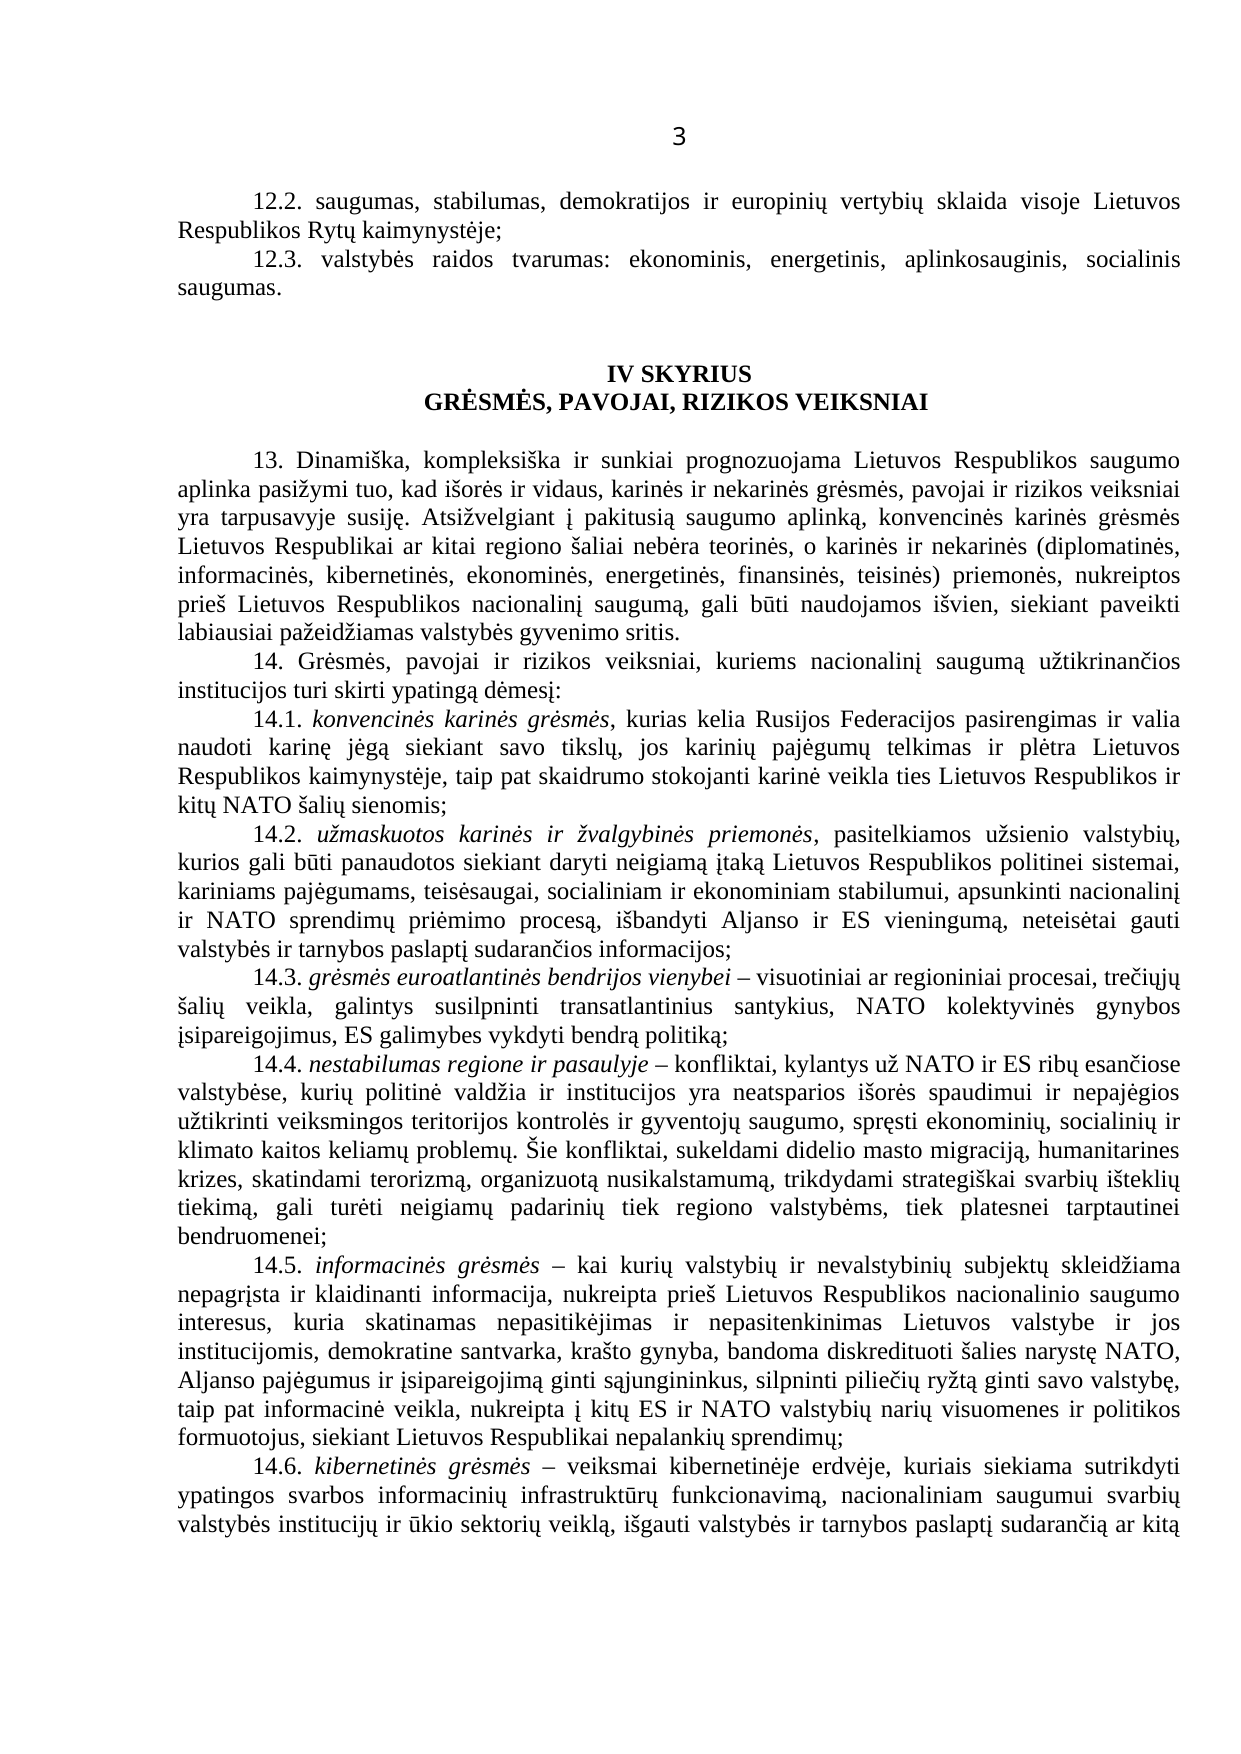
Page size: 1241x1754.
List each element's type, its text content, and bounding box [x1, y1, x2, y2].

text 14. Grėsmės, pavojai ir rizikos veiksniai, kuriems nacionalinį saugumą užtikrinančios institucijos turi skirti ypatingą dėmesį: [177, 646, 1181, 704]
text 12.2. saugumas, stabilumas, demokratijos ir europinių vertybių sklaida visoje Lietuvos Respublikos Rytų kaimynystėje; [177, 186, 1181, 244]
text 12.3. valstybės raidos tvarumas: ekonominis, energetinis, aplinkosauginis, socialinis saugumas. [177, 244, 1181, 301]
text IV SKYRIUS [177, 359, 1181, 387]
text 13. Dinamiška, kompleksiška ir sunkiai prognozuojama Lietuvos Respublikos saugumo aplinka pasižymi tuo, kad išorės ir vidaus, karinės ir nekarinės grėsmės, pavojai ir rizikos veiksniai yra tarpusavyje susiję. Atsižvelgiant į pakitusią saugumo aplinką, konvencinės karinės grėsmės Lietuvos Respublikai ar kitai regiono šaliai nebėra teorinės, o karinės ir nekarinės (diplomatinės, informacinės, kibernetinės, ekonominės, energetinės, finansinės, teisinės) priemonės, nukreiptos prieš Lietuvos Respublikos nacionalinį saugumą, gali būti naudojamos išvien, siekiant paveikti labiausiai pažeidžiamas valstybės gyvenimo sritis. [177, 445, 1181, 646]
text 14.3. grėsmės euroatlantinės bendrijos vienybei – visuotiniai ar regioniniai procesai, trečiųjų šalių veikla, galintys susilpninti transatlantinius santykius, NATO kolektyvinės gynybos įsipareigojimus, ES galimybes vykdyti bendrą politiką; [177, 962, 1181, 1049]
text GRĖSMĖS, PAVOJAI, RIZIKOS VEIKSNIAI [177, 387, 1181, 416]
text 14.6. kibernetinės grėsmės – veiksmai kibernetinėje erdvėje, kuriais siekiama sutrikdyti ypatingos svarbos informacinių infrastruktūrų funkcionavimą, nacionaliniam saugumui svarbių valstybės institucijų ir ūkio sektorių veiklą, išgauti valstybės ir tarnybos paslaptį sudarančią ar kitą [177, 1451, 1181, 1537]
text 14.2. užmaskuotos karinės ir žvalgybinės priemonės, pasitelkiamos užsienio valstybių, kurios gali būti panaudotos siekiant daryti neigiamą įtaką Lietuvos Respublikos politinei sistemai, kariniams pajėgumams, teisėsaugai, socialiniam ir ekonominiam stabilumui, apsunkinti nacionalinį ir NATO sprendimų priėmimo procesą, išbandyti Aljanso ir ES vieningumą, neteisėtai gauti valstybės ir tarnybos paslaptį sudarančios informacijos; [177, 819, 1181, 962]
text 14.4. nestabilumas regione ir pasaulyje – konfliktai, kylantys už NATO ir ES ribų esančiose valstybėse, kurių politinė valdžia ir institucijos yra neatsparios išorės spaudimui ir nepajėgios užtikrinti veiksmingos teritorijos kontrolės ir gyventojų saugumo, spręsti ekonominių, socialinių ir klimato kaitos keliamų problemų. Šie konfliktai, sukeldami didelio masto migraciją, humanitarines krizes, skatindami terorizmą, organizuotą nusikalstamumą, trikdydami strategiškai svarbių išteklių tiekimą, gali turėti neigiamų padarinių tiek regiono valstybėms, tiek platesnei tarptautinei bendruomenei; [177, 1049, 1181, 1250]
text 14.5. informacinės grėsmės – kai kurių valstybių ir nevalstybinių subjektų skleidžiama nepagrįsta ir klaidinanti informacija, nukreipta prieš Lietuvos Respublikos nacionalinio saugumo interesus, kuria skatinamas nepasitikėjimas ir nepasitenkinimas Lietuvos valstybe ir jos institucijomis, demokratine santvarka, krašto gynyba, bandoma diskredituoti šalies narystę NATO, Aljanso pajėgumus ir įsipareigojimą ginti sąjungininkus, silpninti piliečių ryžtą ginti savo valstybę, taip pat informacinė veikla, nukreipta į kitų ES ir NATO valstybių narių visuomenes ir politikos formuotojus, siekiant Lietuvos Respublikai nepalankių sprendimų; [177, 1250, 1181, 1451]
text 14.1. konvencinės karinės grėsmės, kurias kelia Rusijos Federacijos pasirengimas ir valia naudoti karinę jėgą siekiant savo tikslų, jos karinių pajėgumų telkimas ir plėtra Lietuvos Respublikos kaimynystėje, taip pat skaidrumo stokojanti karinė veikla ties Lietuvos Respublikos ir kitų NATO šalių sienomis; [177, 704, 1181, 819]
